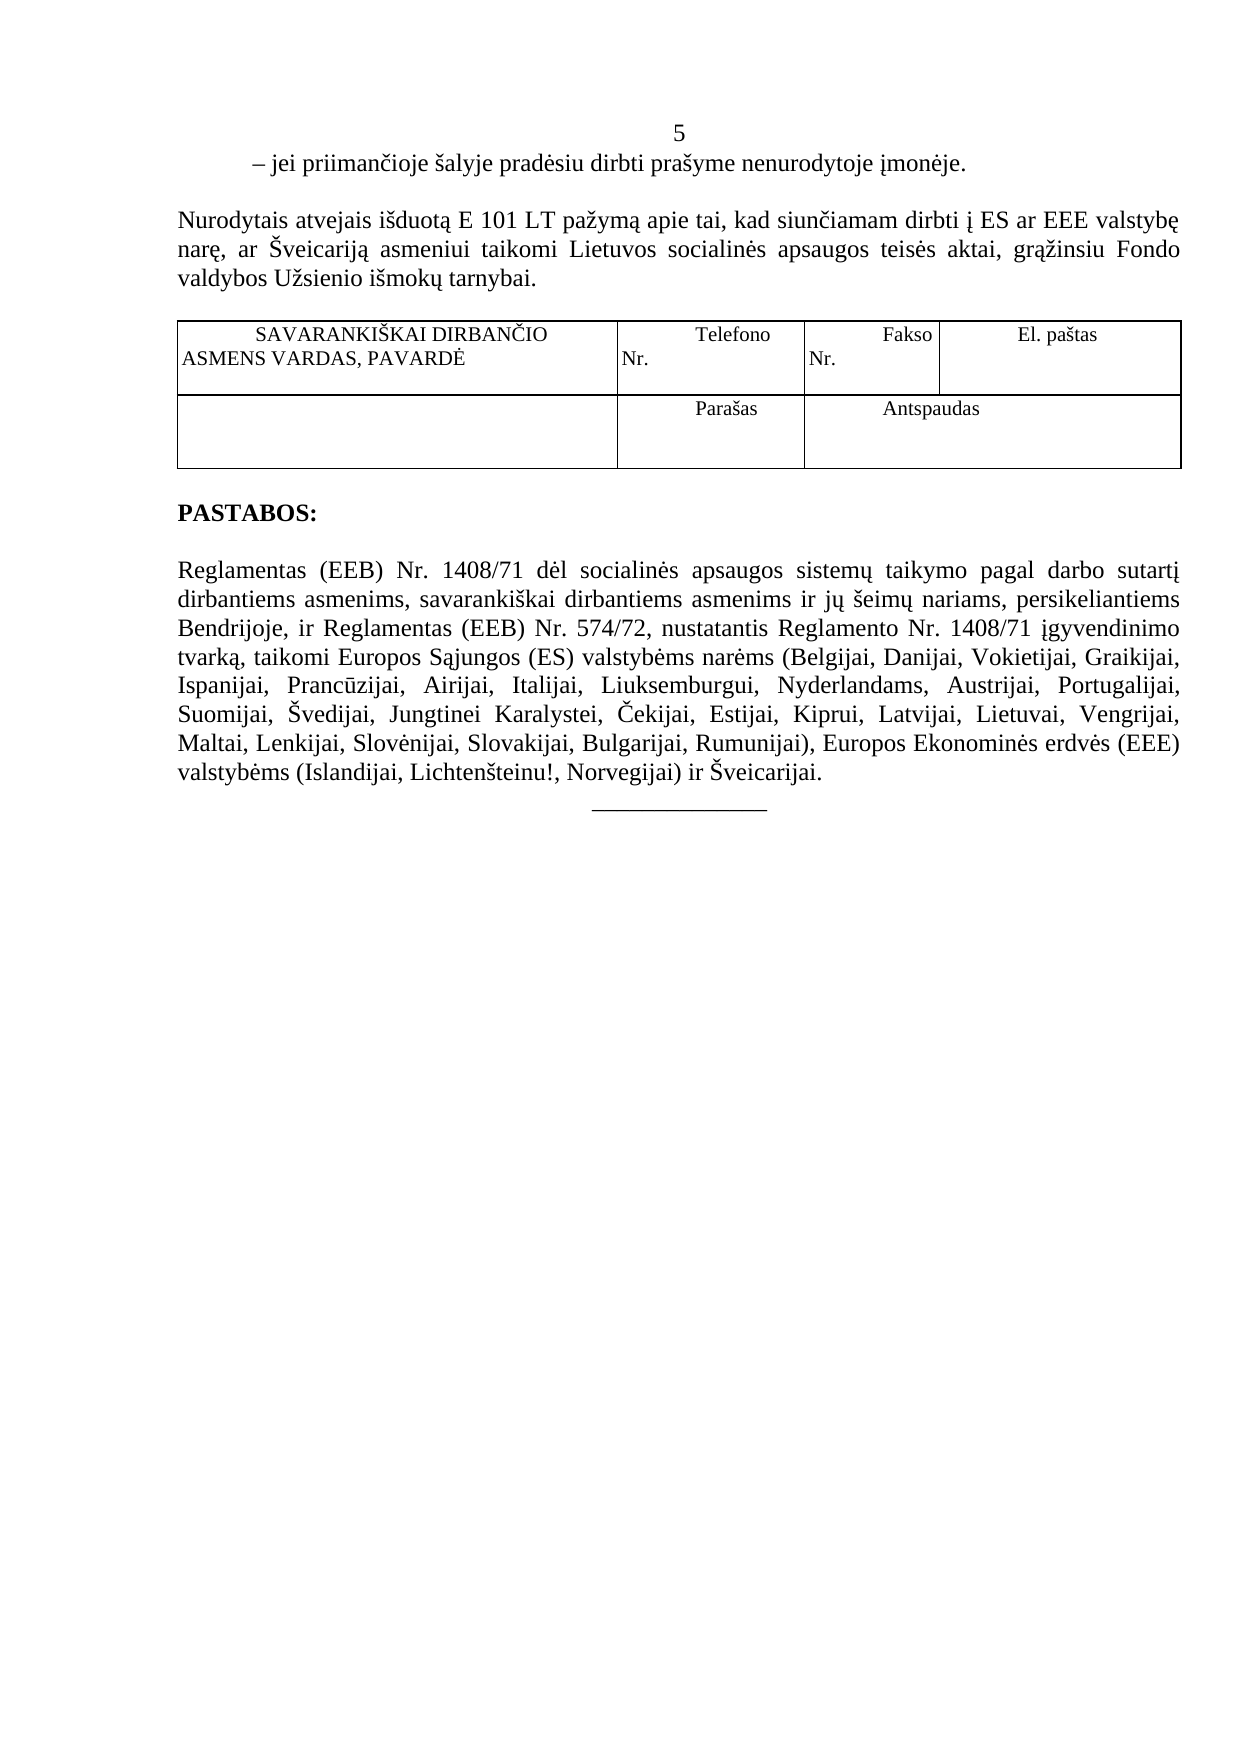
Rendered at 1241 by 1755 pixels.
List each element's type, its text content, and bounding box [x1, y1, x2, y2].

text Reglamentas (EEB) Nr. 1408/71 dėl socialinės apsaugos sistemų taikymo pagal darbo sutartį dirbantiems asmenims, savarankiškai dirbantiems asmenims ir jų šeimų nariams, persikeliantiems Bendrijoje, ir Reglamentas (EEB) Nr. 574/72, nustatantis Reglamento Nr. 1408/71 įgyvendinimo tvarką, taikomi Europos Sąjungos (ES) valstybėms narėms (Belgijai, Danijai, Vokietijai, Graikijai, Ispanijai, Prancūzijai, Airijai, Italijai, Liuksemburgui, Nyderlandams, Austrijai, Portugalijai, Suomijai, Švedijai, Jungtinei Karalystei, Čekijai, Estijai, Kiprui, Latvijai, Lietuvai, Vengrijai, Maltai, Lenkijai, Slovėnijai, Slovakijai, Bulgarijai, Rumunijai), Europos Ekonominės erdvės (EEE) valstybėms (Islandijai, Lichtenšteinu!, Norvegijai) ir Šveicarijai. [177, 555, 1181, 785]
text Nurodytais atvejais išduotą E 101 LT pažymą apie tai, kad siunčiamam dirbti į ES ar EEE valstybę narę, ar Šveicariją asmeniui taikomi Lietuvos socialinės apsaugos teisės aktai, grąžinsiu Fondo valdybos Užsienio išmokų tarnybai. [177, 205, 1181, 291]
text ______________ [177, 785, 1181, 814]
table_cell [178, 396, 617, 468]
text – jei priimančioje šalyje pradėsiu dirbti prašyme nenurodytoje įmonėje. [177, 148, 1181, 176]
table_cell Antspaudas [805, 396, 809, 468]
table_cell Parašas [618, 396, 804, 468]
table_header El. paštas [940, 322, 1180, 394]
table_header Telefono Nr. [618, 322, 804, 394]
text PASTABOS: [177, 498, 1181, 527]
table_header Fakso Nr. [805, 322, 939, 394]
